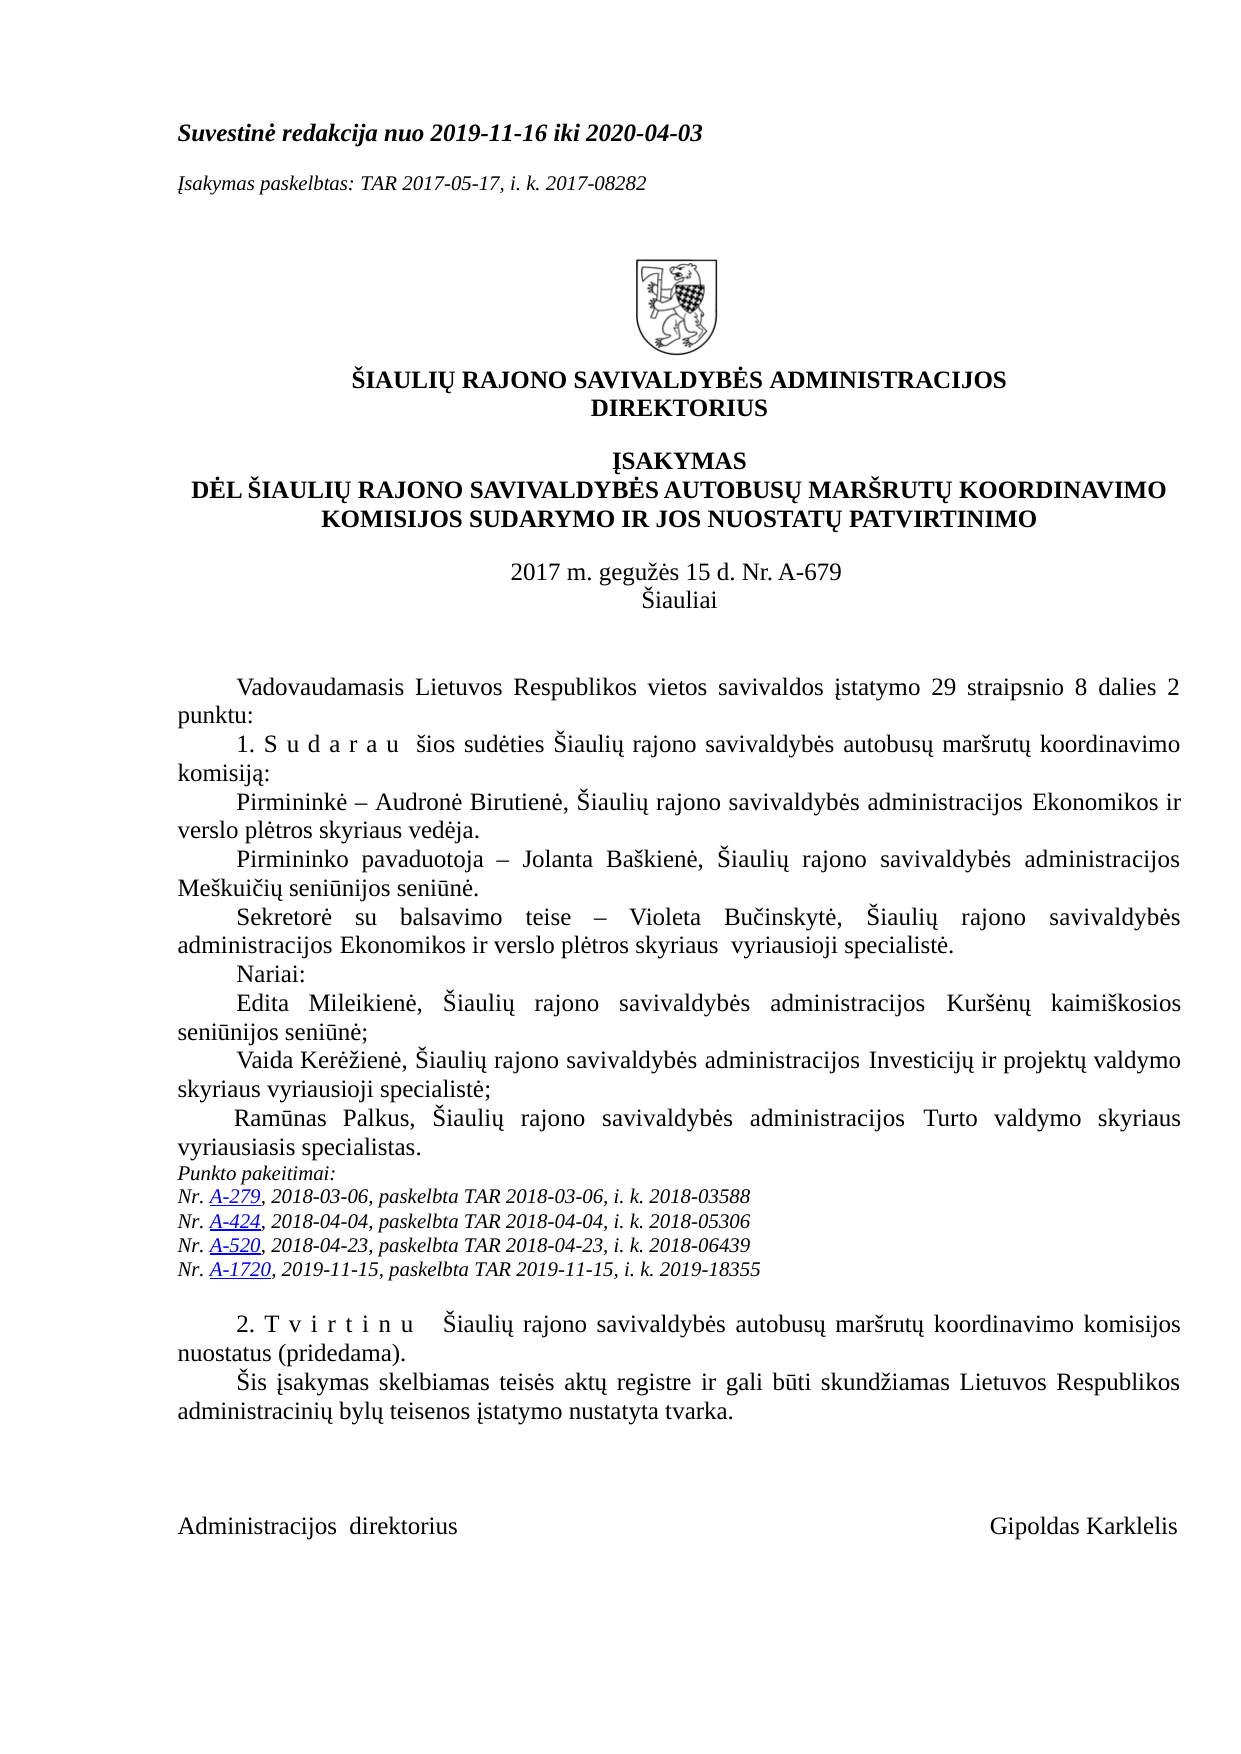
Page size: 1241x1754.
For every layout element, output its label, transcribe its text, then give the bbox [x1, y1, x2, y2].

text DĖL ŠIAULIŲ RAJONO SAVIVALDYBĖS AUTOBUSŲ MARŠRUTŲ KOORDINAVIMO [177, 475, 1181, 504]
text Sekretorė su balsavimo teise – Violeta Bučinskytė, Šiaulių rajono savivaldybės administracijos Ekonomikos ir verslo plėtros skyriaus vyriausioji specialistė. [177, 902, 1181, 959]
text Suvestinė redakcija nuo 2019-11-16 iki 2020-04-03 [177, 118, 1181, 147]
text Administracijos direktorius Gipoldas Karklelis [177, 1511, 1181, 1539]
text Nr. A-279, 2018-03-06, paskelbta TAR 2018-03-06, i. k. 2018-03588 [177, 1184, 1181, 1208]
text Nr. A-424, 2018-04-04, paskelbta TAR 2018-04-04, i. k. 2018-05306 [177, 1208, 1181, 1233]
text Punkto pakeitimai: [177, 1160, 1181, 1184]
text Vaida Kerėžienė, Šiaulių rajono savivaldybės administracijos Investicijų ir projektų valdymo skyriaus vyriausioji specialistė; [177, 1045, 1181, 1103]
text Nariai: [177, 959, 1181, 988]
text ŠIAULIŲ RAJONO SAVIVALDYBĖS ADMINISTRACIJOS [177, 365, 1181, 393]
text ĮSAKYMAS [177, 446, 1181, 475]
text Šiauliai [177, 585, 1181, 614]
text Nr. A-1720, 2019-11-15, paskelbta TAR 2019-11-15, i. k. 2019-18355 [177, 1257, 1181, 1281]
text Įsakymas paskelbtas: TAR 2017-05-17, i. k. 2017-08282 [177, 171, 1181, 195]
text 2017 m. gegužės 15 d. Nr. A-679 [177, 557, 1181, 585]
text Šis įsakymas skelbiamas teisės aktų registre ir gali būti skundžiamas Lietuvos Respublikos administracinių bylų teisenos įstatymo nustatyta tvarka. [177, 1367, 1181, 1424]
text Nr. A-520, 2018-04-23, paskelbta TAR 2018-04-23, i. k. 2018-06439 [177, 1233, 1181, 1257]
text 1. S u d a r a u šios sudėties Šiaulių rajono savivaldybės autobusų maršrutų koordinavimo komisiją: [177, 729, 1181, 787]
text DIREKTORIUS [177, 393, 1181, 422]
text KOMISIJOS SUDARYMO IR JOS NUOSTATŲ PATVIRTINIMO [177, 504, 1181, 533]
text Edita Mileikienė, Šiaulių rajono savivaldybės administracijos Kuršėnų kaimiškosios seniūnijos seniūnė; [177, 988, 1181, 1045]
text Pirmininkė – Audronė Birutienė, Šiaulių rajono savivaldybės administracijos Ekonomikos ir verslo plėtros skyriaus vedėja. [177, 787, 1181, 844]
text Ramūnas Palkus, Šiaulių rajono savivaldybės administracijos Turto valdymo skyriaus vyriausiasis specialistas. [177, 1103, 1181, 1160]
text 2. T v i r t i n u Šiaulių rajono savivaldybės autobusų maršrutų koordinavimo komisijos nuostatus (pridedama). [177, 1309, 1181, 1367]
text Vadovaudamasis Lietuvos Respublikos vietos savivaldos įstatymo 29 straipsnio 8 dalies 2 punktu: [177, 672, 1181, 729]
text Pirmininko pavaduotoja – Jolanta Baškienė, Šiaulių rajono savivaldybės administracijos Meškuičių seniūnijos seniūnė. [177, 844, 1181, 902]
